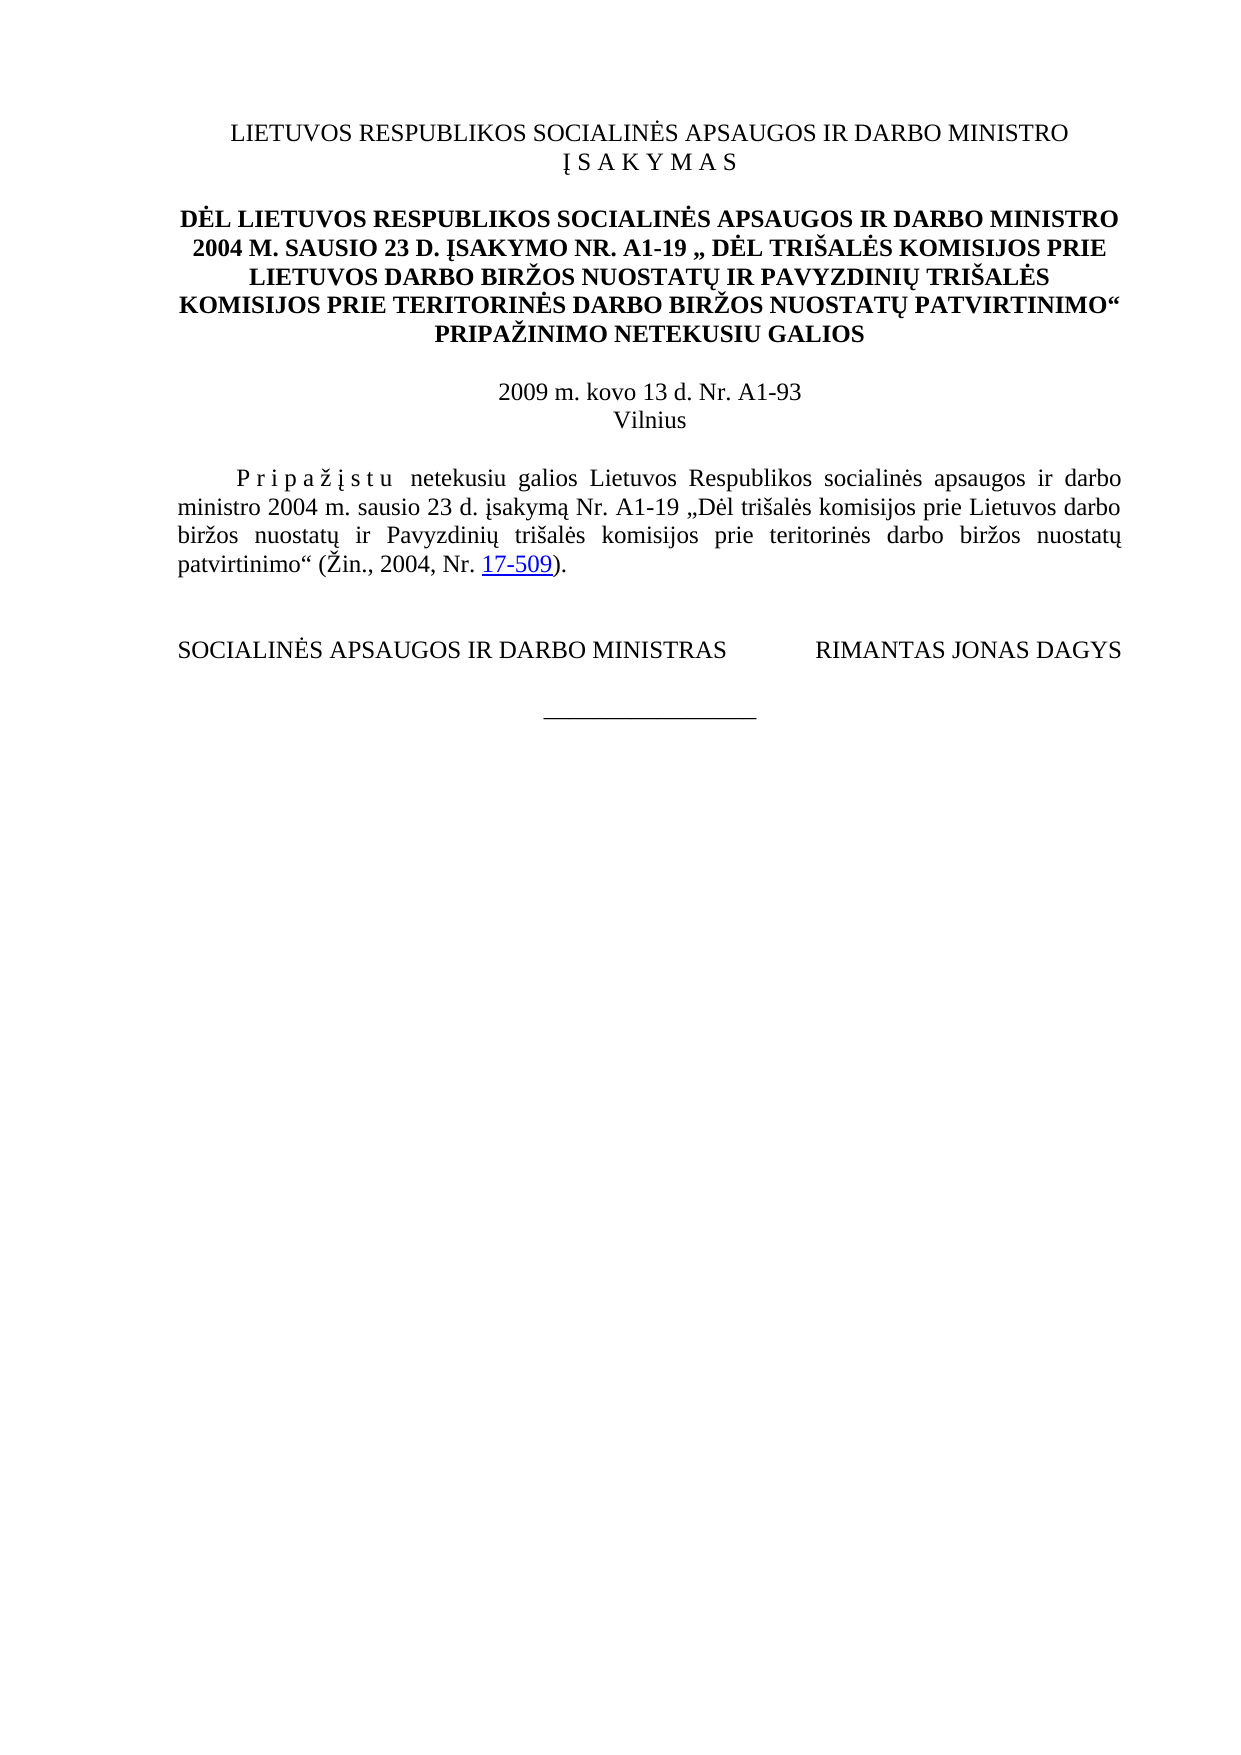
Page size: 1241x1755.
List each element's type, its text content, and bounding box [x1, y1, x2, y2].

text Vilnius [177, 406, 1122, 434]
text _________________ [177, 693, 1122, 722]
text Pripažįstu netekusiu galios Lietuvos Respublikos socialinės apsaugos ir darbo ministro 2004 m. sausio 23 d. įsakymą Nr. A1-19 „Dėl trišalės komisijos prie Lietuvos darbo biržos nuostatų ir Pavyzdinių trišalės komisijos prie teritorinės darbo biržos nuostatų patvirtinimo“ (Žin., 2004, Nr. 17-509). [177, 463, 1122, 578]
text DĖL LIETUVOS RESPUBLIKOS SOCIALINĖS APSAUGOS IR DARBO MINISTRO 2004 M. SAUSIO 23 D. ĮSAKYMO NR. A1-19 „ DĖL TRIŠALĖS KOMISIJOS PRIE LIETUVOS DARBO BIRŽOS NUOSTATŲ IR PAVYZDINIŲ TRIŠALĖS KOMISIJOS PRIE TERITORINĖS DARBO BIRŽOS NUOSTATŲ PATVIRTINIMO“ PRIPAŽINIMO NETEKUSIU GALIOS [177, 204, 1122, 348]
text ĮSAKYMAS [177, 147, 1122, 176]
text LIETUVOS RESPUBLIKOS SOCIALINĖS APSAUGOS IR DARBO MINISTRO [177, 118, 1122, 147]
text 2009 m. kovo 13 d. Nr. A1-93 [177, 377, 1122, 406]
text SOCIALINĖS APSAUGOS IR DARBO MINISTRAS RIMANTAS JONAS DAGYS [177, 636, 1122, 664]
